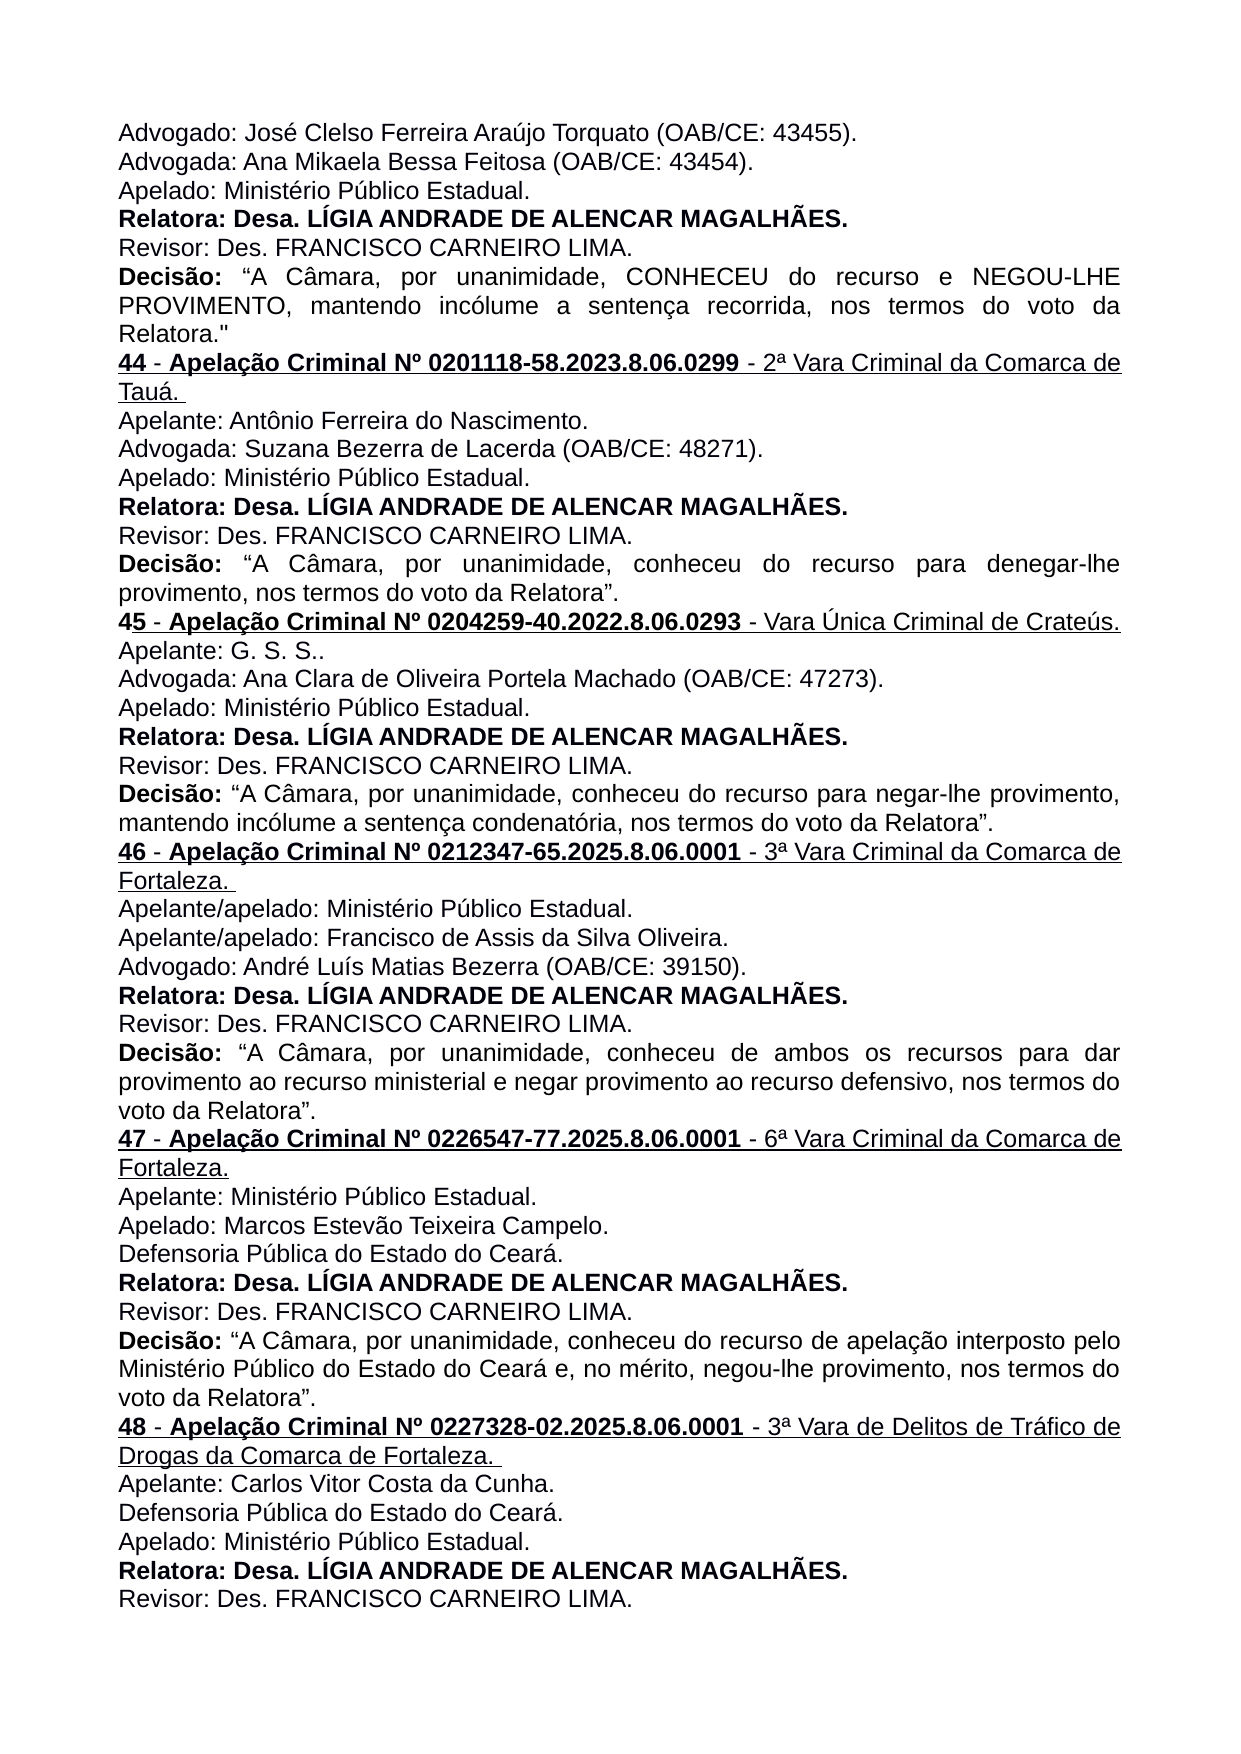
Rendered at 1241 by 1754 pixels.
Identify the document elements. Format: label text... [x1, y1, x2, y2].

text Revisor: Des. FRANCISCO CARNEIRO LIMA. [118, 521, 1122, 549]
text Relatora: Desa. LÍGIA ANDRADE DE ALENCAR MAGALHÃES. [118, 722, 1122, 751]
text Revisor: Des. FRANCISCO CARNEIRO LIMA. [118, 1009, 1122, 1038]
text Revisor: Des. FRANCISCO CARNEIRO LIMA. [118, 1584, 1122, 1613]
text Decisão: “A Câmara, por unanimidade, conheceu do recurso para negar-lhe provimento, mantendo incólume a sentença condenatória, nos termos do voto da Relatora”. [118, 779, 1122, 837]
text Tauá. [118, 374, 1122, 406]
text Decisão: “A Câmara, por unanimidade, conheceu do recurso para denegar-lhe provimento, nos termos do voto da Relatora”. [118, 549, 1122, 607]
text Revisor: Des. FRANCISCO CARNEIRO LIMA. [118, 1297, 1122, 1326]
text Apelado: Ministério Público Estadual. [118, 176, 1122, 204]
text Defensoria Pública do Estado do Ceará. [118, 1239, 1122, 1268]
text Fortaleza. [118, 863, 1122, 894]
text Advogada: Suzana Bezerra de Lacerda (OAB/CE: 48271). [118, 434, 1122, 463]
text Apelado: Ministério Público Estadual. [118, 693, 1122, 722]
text Apelante: Carlos Vitor Costa da Cunha. [118, 1469, 1122, 1498]
text Apelado: Marcos Estevão Teixeira Campelo. [118, 1211, 1122, 1239]
text 45 - Apelação Criminal Nº 0204259-40.2022.8.06.0293 - Vara Única Criminal de Crateús. [118, 607, 1122, 636]
text 46 - Apelação Criminal Nº 0212347-65.2025.8.06.0001 - 3ª Vara Criminal da Comarca de [118, 837, 1122, 862]
text Decisão: “A Câmara, por unanimidade, conheceu de ambos os recursos para dar provimento ao recurso ministerial e negar provimento ao recurso defensivo, nos termos do voto da Relatora”. [118, 1038, 1122, 1124]
text Revisor: Des. FRANCISCO CARNEIRO LIMA. [118, 751, 1122, 779]
text 44 - Apelação Criminal Nº 0201118-58.2023.8.06.0299 - 2ª Vara Criminal da Comarca de [118, 348, 1122, 373]
text Apelante: Antônio Ferreira do Nascimento. [118, 406, 1122, 434]
text Relatora: Desa. LÍGIA ANDRADE DE ALENCAR MAGALHÃES. [118, 1556, 1122, 1584]
text Apelado: Ministério Público Estadual. [118, 1527, 1122, 1556]
text Relatora: Desa. LÍGIA ANDRADE DE ALENCAR MAGALHÃES. [118, 981, 1122, 1009]
text Apelado: Ministério Público Estadual. [118, 463, 1122, 492]
text Relatora: Desa. LÍGIA ANDRADE DE ALENCAR MAGALHÃES. [118, 204, 1122, 233]
text Advogado: José Clelso Ferreira Araújo Torquato (OAB/CE: 43455). [118, 118, 1122, 147]
text Relatora: Desa. LÍGIA ANDRADE DE ALENCAR MAGALHÃES. [118, 492, 1122, 521]
text Advogada: Ana Mikaela Bessa Feitosa (OAB/CE: 43454). [118, 147, 1122, 176]
text Revisor: Des. FRANCISCO CARNEIRO LIMA. [118, 233, 1122, 262]
text Apelante: Ministério Público Estadual. [118, 1182, 1122, 1211]
text Decisão: “A Câmara, por unanimidade, CONHECEU do recurso e NEGOU-LHE PROVIMENTO, mantendo incólume a sentença recorrida, nos termos do voto da Relatora." [118, 262, 1122, 348]
text Relatora: Desa. LÍGIA ANDRADE DE ALENCAR MAGALHÃES. [118, 1268, 1122, 1297]
text 48 - Apelação Criminal Nº 0227328-02.2025.8.06.0001 - 3ª Vara de Delitos de Tráfico de Drogas da Comarca de Fortaleza. [118, 1412, 1122, 1469]
text Fortaleza. [118, 1151, 1122, 1182]
text Apelante: G. S. S.. [118, 636, 1122, 664]
text Apelante/apelado: Ministério Público Estadual. [118, 894, 1122, 923]
text Apelante/apelado: Francisco de Assis da Silva Oliveira. [118, 923, 1122, 952]
text Decisão: “A Câmara, por unanimidade, conheceu do recurso de apelação interposto pelo Ministério Público do Estado do Ceará e, no mérito, negou-lhe provimento, nos termos do voto da Relatora”. [118, 1326, 1122, 1412]
text Defensoria Pública do Estado do Ceará. [118, 1498, 1122, 1527]
text Advogada: Ana Clara de Oliveira Portela Machado (OAB/CE: 47273). [118, 664, 1122, 693]
text 47 - Apelação Criminal Nº 0226547-77.2025.8.06.0001 - 6ª Vara Criminal da Comarca de [118, 1124, 1122, 1149]
text Advogado: André Luís Matias Bezerra (OAB/CE: 39150). [118, 952, 1122, 981]
